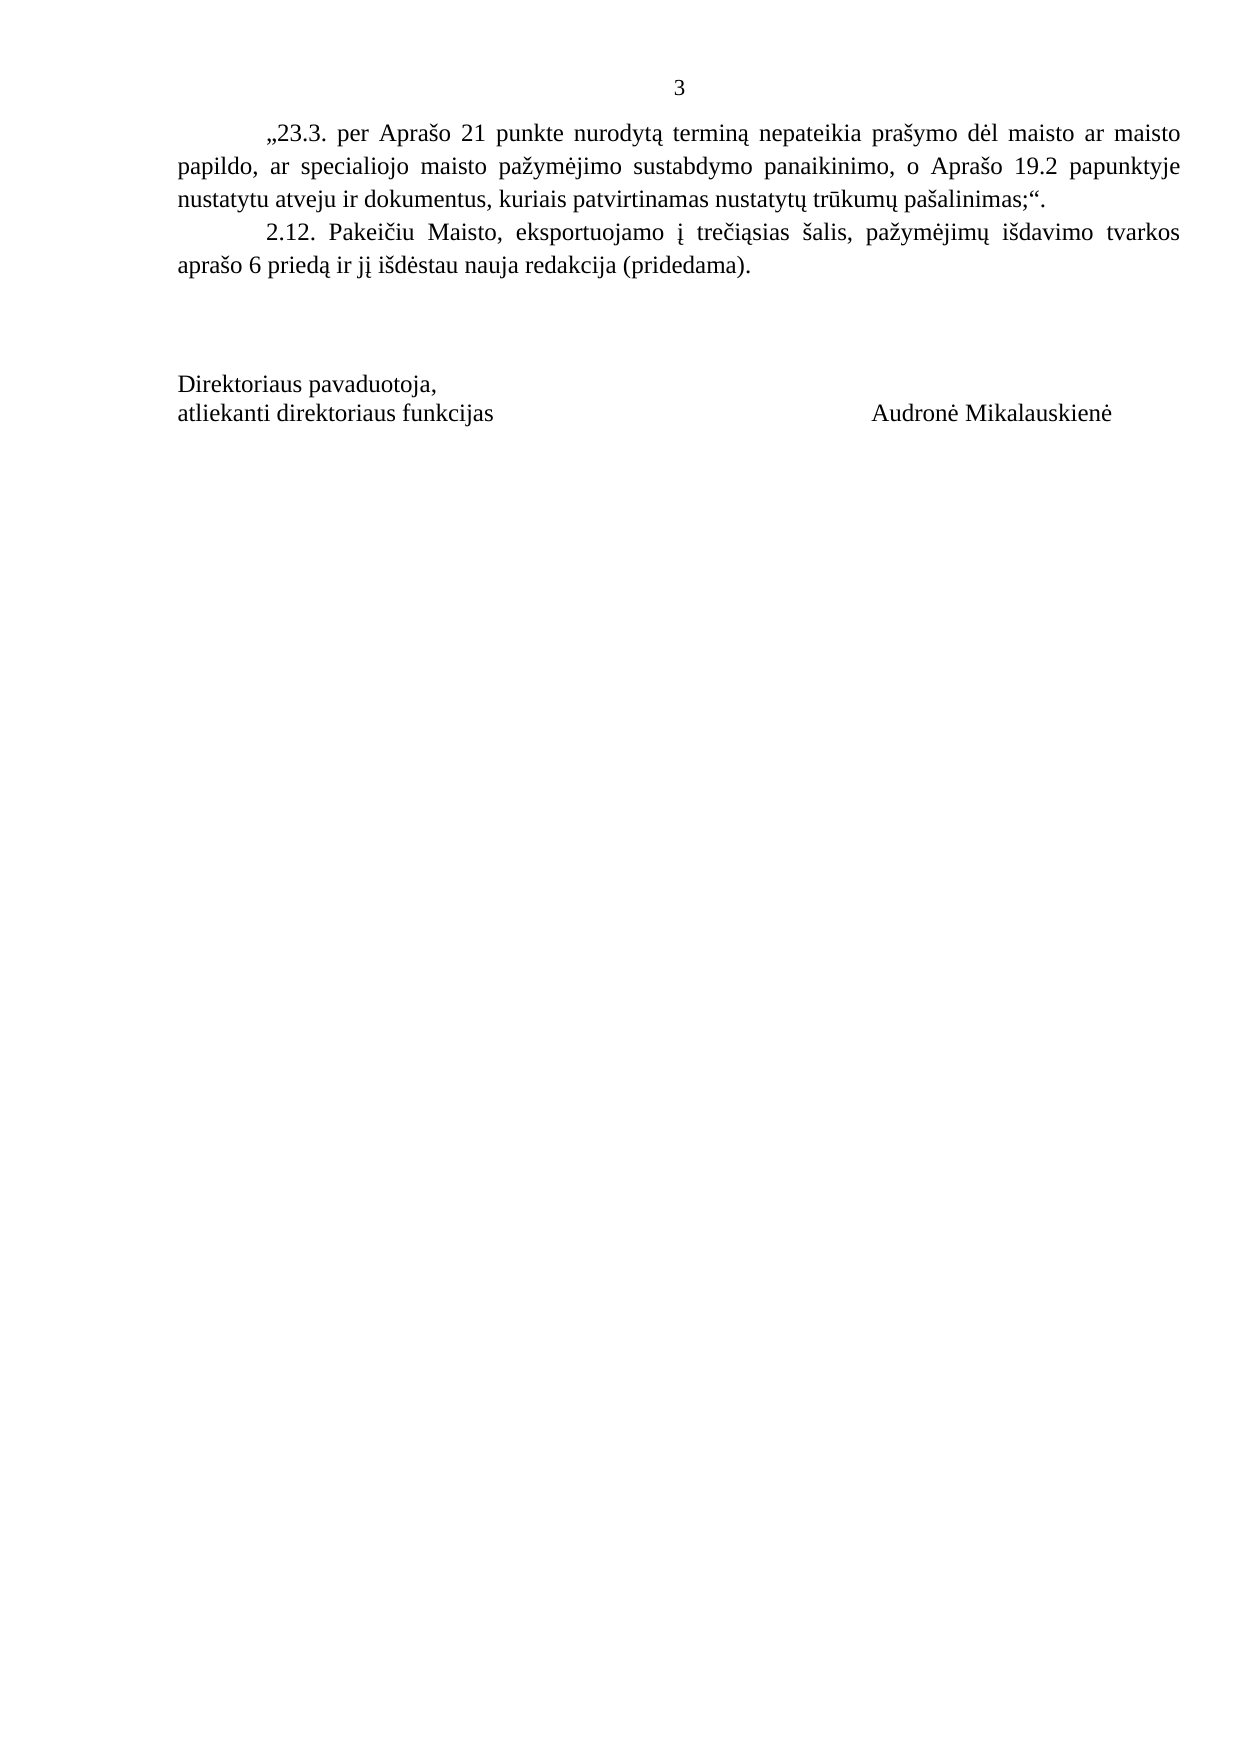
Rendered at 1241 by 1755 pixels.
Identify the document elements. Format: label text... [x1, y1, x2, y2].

text Direktoriaus pavaduotoja, [177, 369, 1128, 398]
text 2.12. Pakeičiu Maisto, eksportuojamo į trečiąsias šalis, pažymėjimų išdavimo tvarkos aprašo 6 priedą ir jį išdėstau nauja redakcija (pridedama). [177, 217, 1181, 279]
text „23.3. per Aprašo 21 punkte nurodytą terminą nepateikia prašymo dėl maisto ar maisto papildo, ar specialiojo maisto pažymėjimo sustabdymo panaikinimo, o Aprašo 19.2 papunktyje nustatytu atveju ir dokumentus, kuriais patvirtinamas nustatytų trūkumų pašalinimas;“. [177, 118, 1181, 213]
text atliekanti direktoriaus funkcijas Audronė Mikalauskienė [177, 398, 1181, 427]
